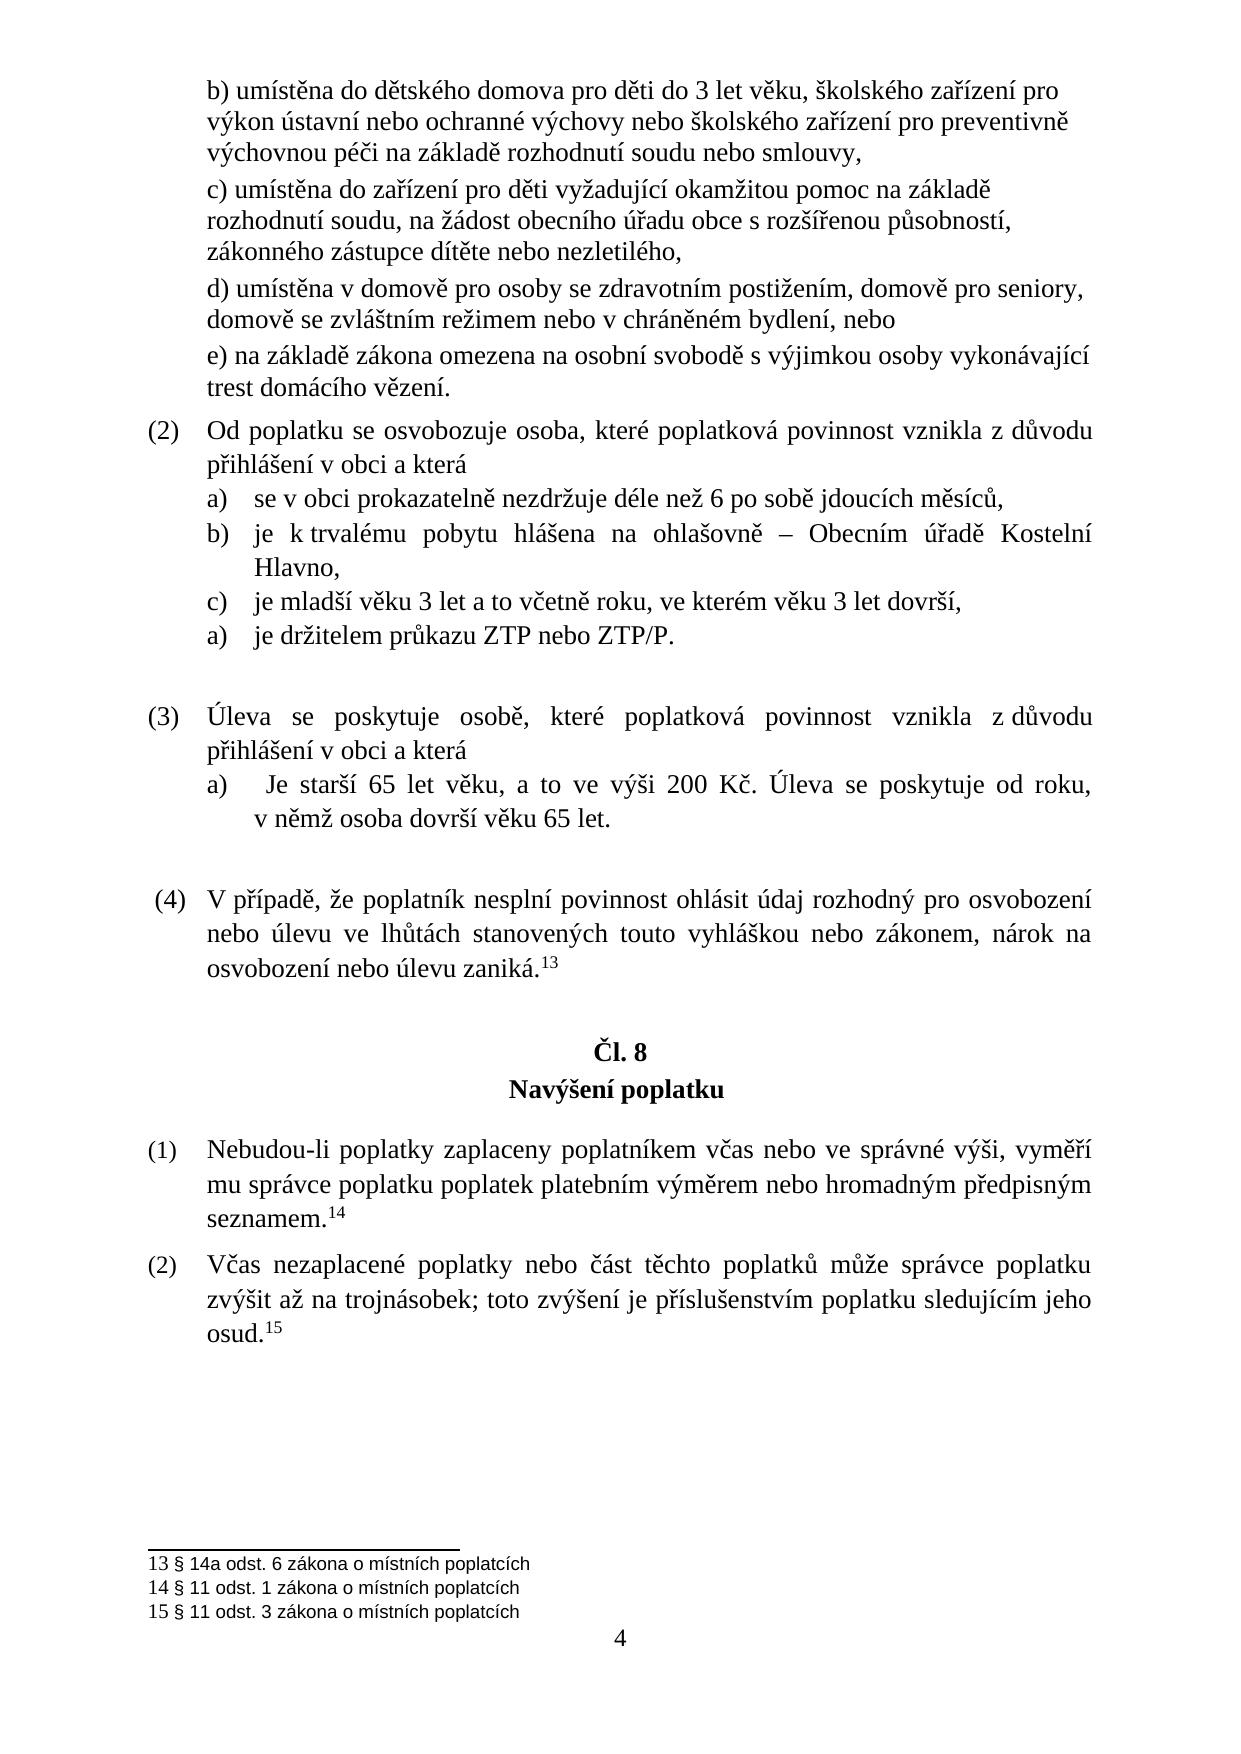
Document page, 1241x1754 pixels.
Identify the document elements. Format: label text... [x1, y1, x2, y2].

list Nebudou-li poplatky zaplaceny poplatníkem včas nebo ve správné výši, vyměří mu správce poplatku poplatek platebním výměrem nebo hromadným předpisným seznamem. [148, 1134, 1093, 1233]
list Od poplatku se osvobozuje osoba, které poplatková povinnost vznikla z důvodu přihlášení v obci a která [148, 414, 1093, 479]
text d) umístěna v domově pro osoby se zdravotním postižením, domově pro seniory, domově se zvláštním režimem nebo v chráněném bydlení, nebo [207, 272, 1093, 334]
list § 11 odst. 1 zákona o místních poplatcích [148, 1574, 1093, 1599]
list Včas nezaplacené poplatky nebo část těchto poplatků může správce poplatku zvýšit až na trojnásobek; toto zvýšení je příslušenstvím poplatku sledujícím jeho osud. [148, 1249, 1093, 1348]
text e) na základě zákona omezena na osobní svobodě s výjimkou osoby vykonávající trest domácího vězení. [207, 339, 1093, 402]
text Navýšení poplatku [148, 1073, 1093, 1104]
list je držitelem průkazu ZTP nebo ZTP/P. [207, 619, 1093, 650]
list § 11 odst. 3 zákona o místních poplatcích [148, 1599, 1093, 1623]
list Je starší 65 let věku, a to ve výši 200 Kč. Úleva se poskytuje od roku, v němž osoba dovrší věku 65 let. [207, 768, 1093, 834]
text Čl. 8 [148, 1036, 1093, 1067]
list Úleva se poskytuje osobě, které poplatková povinnost vznikla z důvodu přihlášení v obci a která [148, 700, 1093, 765]
list je k trvalému pobytu hlášena na ohlašovně – Obecním úřadě Kostelní Hlavno, [207, 517, 1093, 582]
list se v obci prokazatelně nezdržuje déle než 6 po sobě jdoucích měsíců, [207, 483, 1093, 514]
text (4) V případě, že poplatník nesplní povinnost ohlásit údaj rozhodný pro osvobození nebo úlevu ve lhůtách stanovených touto vyhláškou nebo zákonem, nárok na osvobození nebo úlevu zaniká. [148, 883, 1093, 983]
text c) umístěna do zařízení pro děti vyžadující okamžitou pomoc na základě rozhodnutí soudu, na žádost obecního úřadu obce s rozšířenou působností, zákonného zástupce dítěte nebo nezletilého, [207, 173, 1093, 266]
text § 14a odst. 6 zákona o místních poplatcích [148, 1551, 1093, 1574]
text b) umístěna do dětského domova pro děti do 3 let věku, školského zařízení pro výkon ústavní nebo ochranné výchovy nebo školského zařízení pro preventivně výchovnou péči na základě rozhodnutí soudu nebo smlouvy, [207, 74, 1093, 167]
list je mladší věku 3 let a to včetně roku, ve kterém věku 3 let dovrší, [207, 585, 1093, 616]
